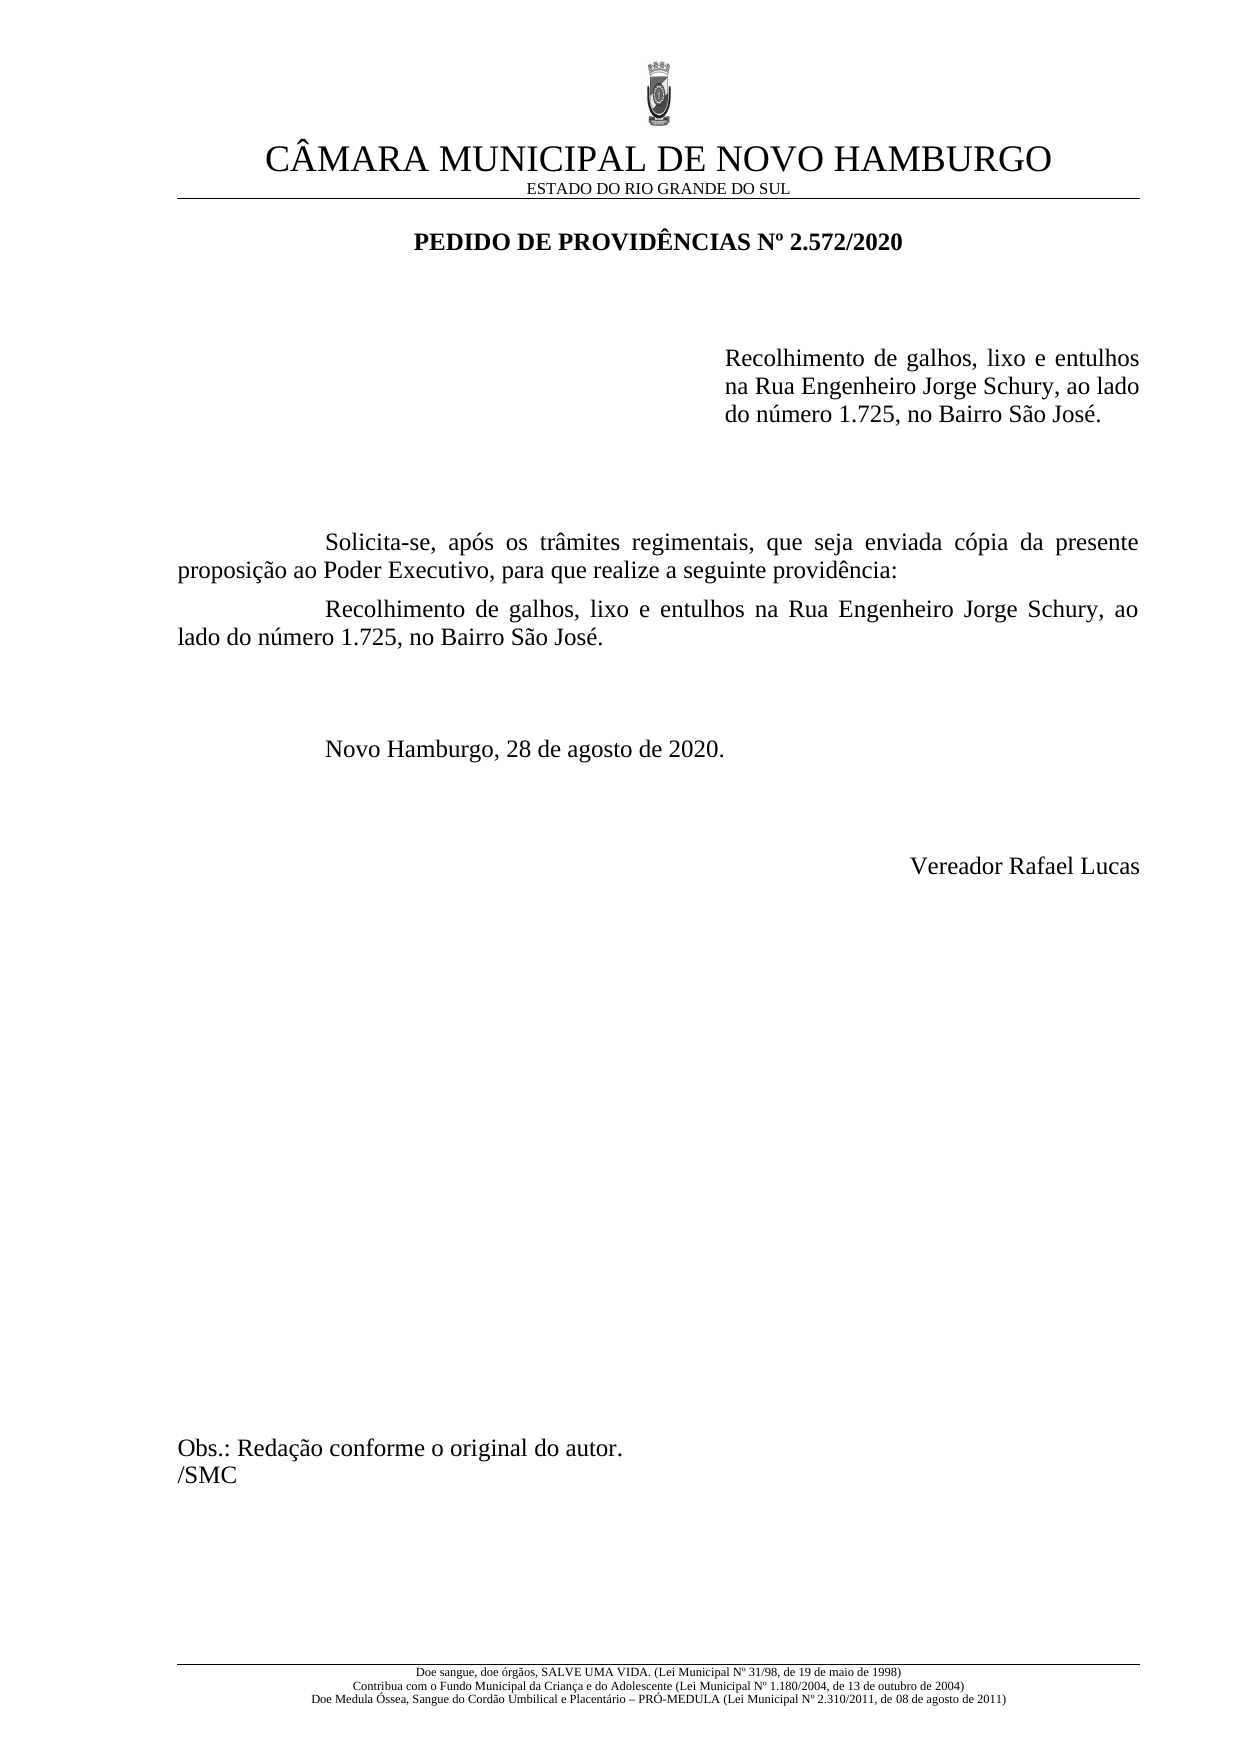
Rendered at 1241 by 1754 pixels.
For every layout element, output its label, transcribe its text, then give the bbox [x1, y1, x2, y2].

text Vereador Rafael Lucas [649, 852, 1140, 879]
text PEDIDO DE PROVIDÊNCIAS Nº 2.572/2020 [177, 228, 1140, 256]
text Obs.: Redação conforme o original do autor. [177, 1434, 1140, 1461]
list Recolhimento de galhos, lixo e entulhos na Rua Engenheiro Jorge Schury, ao lado do número 1.725, no Bairro São José. [687, 344, 1140, 428]
text Recolhimento de galhos, lixo e entulhos na Rua Engenheiro Jorge Schury, ao lado do número 1.725, no Bairro São José. [177, 595, 1140, 651]
text Novo Hamburgo, 28 de agosto de 2020. [177, 736, 1140, 763]
text /SMC [177, 1461, 1140, 1489]
text Solicita-se, após os trâmites regimentais, que seja enviada cópia da presente proposição ao Poder Executivo, para que realize a seguinte providência: [177, 528, 1140, 583]
